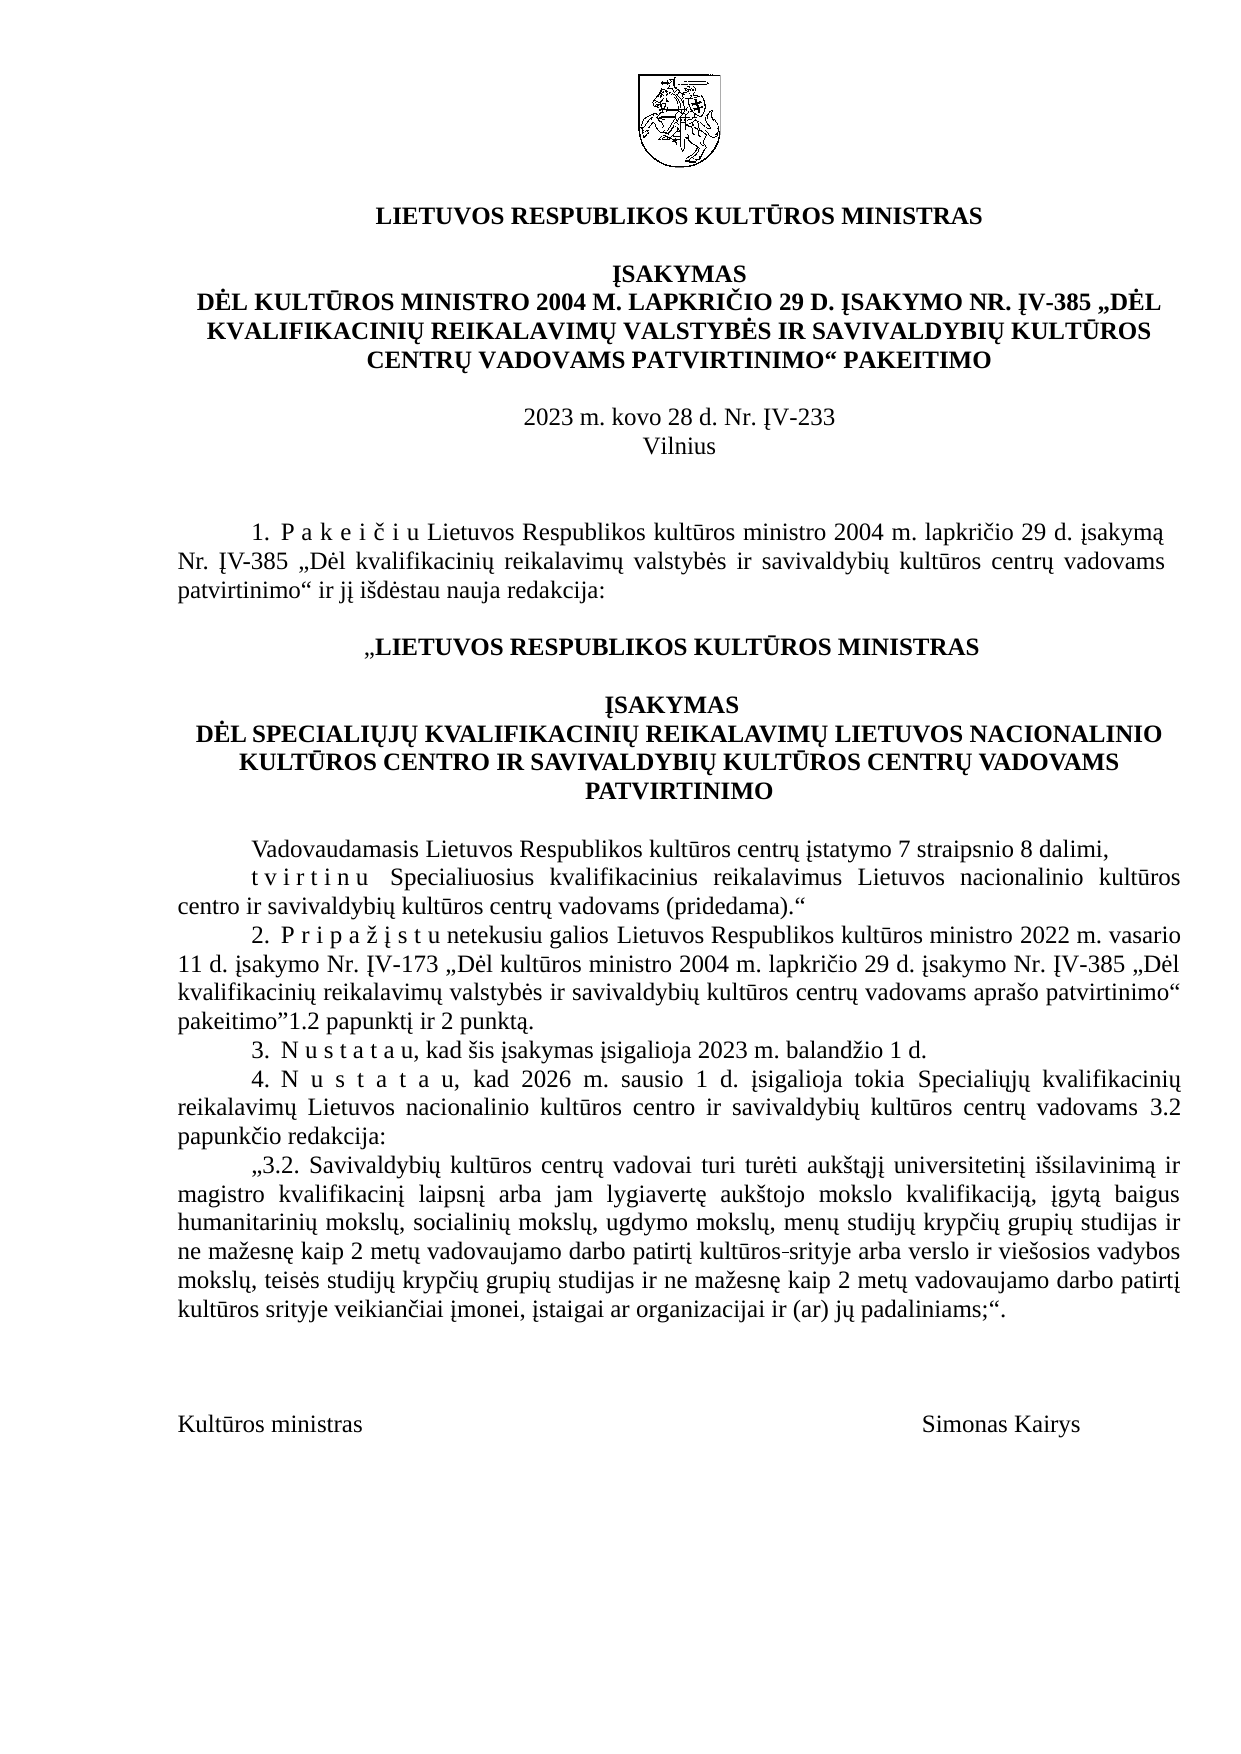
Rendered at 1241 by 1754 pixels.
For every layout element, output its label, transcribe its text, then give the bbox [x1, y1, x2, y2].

text 3. N u s t a t a u, kad šis įsakymas įsigalioja 2023 m. balandžio 1 d. [251, 1035, 1181, 1064]
text tvirtinu Specialiuosius kvalifikacinius reikalavimus Lietuvos nacionalinio kultūros centro ir savivaldybių kultūros centrų vadovams (pridedama).“ [177, 862, 1181, 920]
text 2. P r i p a ž į s t u netekusiu galios Lietuvos Respublikos kultūros ministro 2022 m. vasario 11 d. įsakymo Nr. ĮV-173 „Dėl kultūros ministro 2004 m. lapkričio 29 d. įsakymo Nr. ĮV-385 „Dėl kvalifikacinių reikalavimų valstybės ir savivaldybių kultūros centrų vadovams aprašo patvirtinimo“ pakeitimo”1.2 papunktį ir 2 punktą. [177, 920, 1181, 1035]
text „LIETUVOS RESPUBLIKOS KULTŪROS MINISTRAS [177, 632, 1166, 661]
text DĖL SPECIALIŲJŲ KVALIFIKACINIŲ REIKALAVIMŲ LIETUVOS NACIONALINIO KULTŪROS CENTRO IR SAVIVALDYBIŲ KULTŪROS CENTRŲ VADOVAMS PATVIRTINIMO [177, 719, 1181, 805]
text „3.2. Savivaldybių kultūros centrų vadovai turi turėti aukštąjį universitetinį išsilavinimą ir magistro kvalifikacinį laipsnį arba jam lygiavertę aukštojo mokslo kvalifikaciją, įgytą baigus humanitarinių mokslų, socialinių mokslų, ugdymo mokslų, menų studijų krypčių grupių studijas ir ne mažesnę kaip 2 metų vadovaujamo darbo patirtį kultūros srityje arba verslo ir viešosios vadybos mokslų, teisės studijų krypčių grupių studijas ir ne mažesnę kaip 2 metų vadovaujamo darbo patirtį kultūros srityje veikiančiai įmonei, įstaigai ar organizacijai ir (ar) jų padaliniams;“. [177, 1150, 1181, 1322]
text Vadovaudamasis Lietuvos Respublikos kultūros centrų įstatymo 7 straipsnio 8 dalimi, [177, 834, 1181, 862]
text LIETUVOS RESPUBLIKOS KULTŪROS MINISTRAS [177, 201, 1181, 230]
text DĖL KULTŪROS MINISTRO 2004 M. LAPKRIČIO 29 D. ĮSAKYMO NR. ĮV-385 „DĖL KVALIFIKACINIŲ REIKALAVIMŲ VALSTYBĖS IR SAVIVALDYBIŲ KULTŪROS CENTRŲ VADOVAMS PATVIRTINIMO“ PAKEITIMO [177, 287, 1181, 374]
text 1. P a k e i č i u Lietuvos Respublikos kultūros ministro 2004 m. lapkričio 29 d. įsakymą Nr. ĮV-385 „Dėl kvalifikacinių reikalavimų valstybės ir savivaldybių kultūros centrų vadovams patvirtinimo“ ir jį išdėstau nauja redakcija: [177, 517, 1166, 604]
text 2023 m. kovo 28 d. Nr. ĮV-233 [177, 402, 1181, 431]
text Vilnius [177, 431, 1181, 460]
text ĮSAKYMAS [177, 690, 1166, 719]
text ĮSAKYMAS [177, 259, 1181, 287]
text 4. N u s t a t a u, kad 2026 m. sausio 1 d. įsigalioja tokia Specialiųjų kvalifikacinių reikalavimų Lietuvos nacionalinio kultūros centro ir savivaldybių kultūros centrų vadovams 3.2 papunkčio redakcija: [177, 1064, 1181, 1150]
text Kultūros ministras Simonas Kairys [177, 1409, 1181, 1437]
